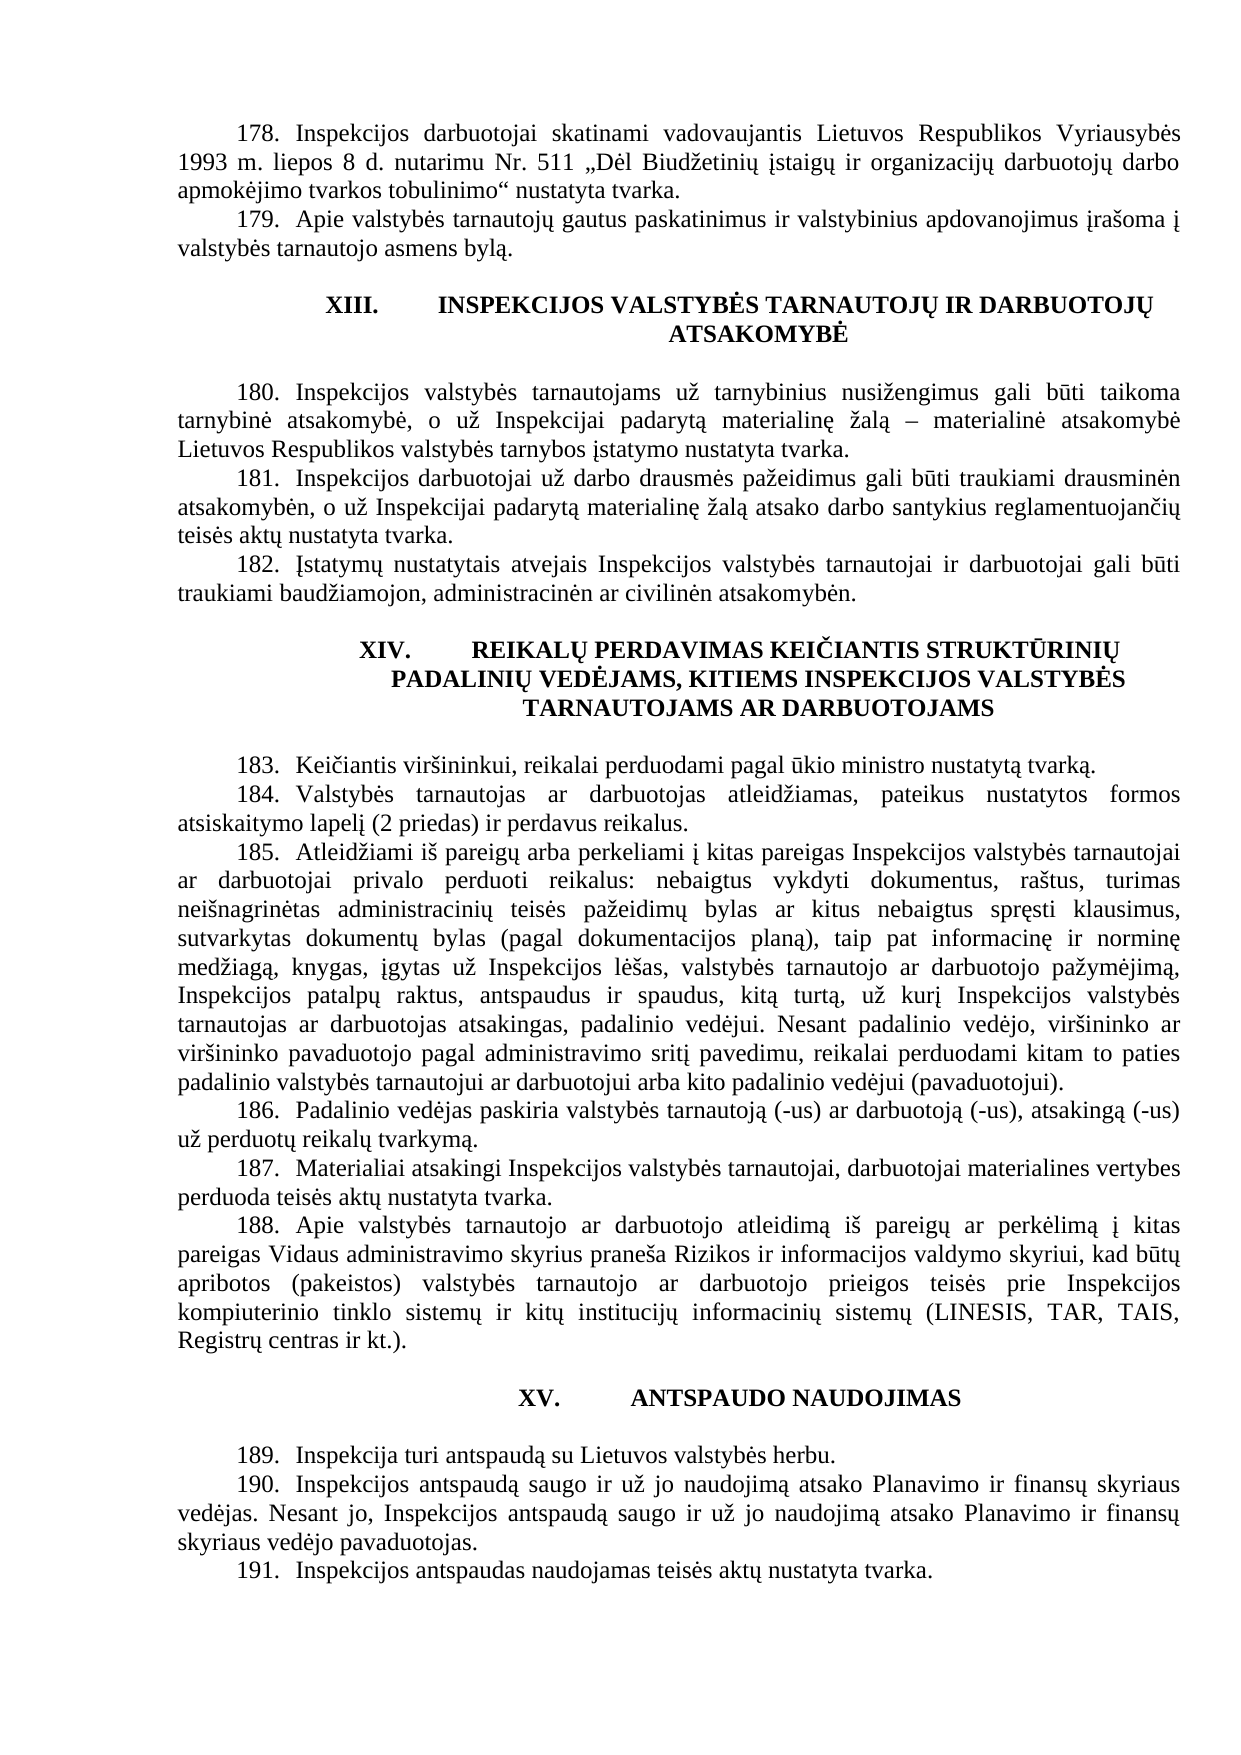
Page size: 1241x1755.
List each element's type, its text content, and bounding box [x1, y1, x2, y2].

text 179. Apie valstybės tarnautojų gautus paskatinimus ir valstybinius apdovanojimus įrašoma į valstybės tarnautojo asmens bylą. [177, 204, 1181, 262]
text 186. Padalinio vedėjas paskiria valstybės tarnautoją (-us) ar darbuotoją (-us), atsakingą (-us) už perduotų reikalų tvarkymą. [177, 1096, 1181, 1153]
text 187. Materialiai atsakingi Inspekcijos valstybės tarnautojai, darbuotojai materialines vertybes perduoda teisės aktų nustatyta tvarka. [177, 1153, 1181, 1211]
text 183. Keičiantis viršininkui, reikalai perduodami pagal ūkio ministro nustatytą tvarką. [177, 751, 1181, 779]
text XV. ANTSPAUDO NAUDOJIMAS [290, 1383, 1190, 1412]
text 185. Atleidžiami iš pareigų arba perkeliami į kitas pareigas Inspekcijos valstybės tarnautojai ar darbuotojai privalo perduoti reikalus: nebaigtus vykdyti dokumentus, raštus, turimas neišnagrinėtas administracinių teisės pažeidimų bylas ar kitus nebaigtus spręsti klausimus, sutvarkytas dokumentų bylas (pagal dokumentacijos planą), taip pat informacinę ir norminę medžiagą, knygas, įgytas už Inspekcijos lėšas, valstybės tarnautojo ar darbuotojo pažymėjimą, Inspekcijos patalpų raktus, antspaudus ir spaudus, kitą turtą, už kurį Inspekcijos valstybės tarnautojas ar darbuotojas atsakingas, padalinio vedėjui. Nesant padalinio vedėjo, viršininko ar viršininko pavaduotojo pagal administravimo sritį pavedimu, reikalai perduodami kitam to paties padalinio valstybės tarnautojui ar darbuotojui arba kito padalinio vedėjui (pavaduotojui). [177, 837, 1181, 1096]
text 188. Apie valstybės tarnautojo ar darbuotojo atleidimą iš pareigų ar perkėlimą į kitas pareigas Vidaus administravimo skyrius praneša Rizikos ir informacijos valdymo skyriui, kad būtų apribotos (pakeistos) valstybės tarnautojo ar darbuotojo prieigos teisės prie Inspekcijos kompiuterinio tinklo sistemų ir kitų institucijų informacinių sistemų (LINESIS, TAR, TAIS, Registrų centras ir kt.). [177, 1211, 1181, 1354]
text 182. Įstatymų nustatytais atvejais Inspekcijos valstybės tarnautojai ir darbuotojai gali būti traukiami baudžiamojon, administracinėn ar civilinėn atsakomybėn. [177, 549, 1181, 607]
text 190. Inspekcijos antspaudą saugo ir už jo naudojimą atsako Planavimo ir finansų skyriaus vedėjas. Nesant jo, Inspekcijos antspaudą saugo ir už jo naudojimą atsako Planavimo ir finansų skyriaus vedėjo pavaduotojas. [177, 1469, 1181, 1556]
text XIII. INSPEKCIJOS VALSTYBĖS TARNAUTOJŲ IR DARBUOTOJŲ ATSAKOMYBĖ [290, 291, 1190, 348]
text 181. Inspekcijos darbuotojai už darbo drausmės pažeidimus gali būti traukiami drausminėn atsakomybėn, o už Inspekcijai padarytą materialinę žalą atsako darbo santykius reglamentuojančių teisės aktų nustatyta tvarka. [177, 463, 1181, 549]
text 184. Valstybės tarnautojas ar darbuotojas atleidžiamas, pateikus nustatytos formos atsiskaitymo lapelį (2 priedas) ir perdavus reikalus. [177, 779, 1181, 837]
text 178. Inspekcijos darbuotojai skatinami vadovaujantis Lietuvos Respublikos Vyriausybės 1993 m. liepos 8 d. nutarimu Nr. 511 „Dėl Biudžetinių įstaigų ir organizacijų darbuotojų darbo apmokėjimo tvarkos tobulinimo“ nustatyta tvarka. [177, 118, 1181, 204]
text 180. Inspekcijos valstybės tarnautojams už tarnybinius nusižengimus gali būti taikoma tarnybinė atsakomybė, o už Inspekcijai padarytą materialinę žalą – materialinė atsakomybė Lietuvos Respublikos valstybės tarnybos įstatymo nustatyta tvarka. [177, 377, 1181, 463]
text 189. Inspekcija turi antspaudą su Lietuvos valstybės herbu. [177, 1441, 1181, 1469]
text 191. Inspekcijos antspaudas naudojamas teisės aktų nustatyta tvarka. [177, 1556, 1181, 1584]
text XIV. REIKALŲ PERDAVIMAS KEIČIANTIS STRUKTŪRINIŲ PADALINIŲ VEDĖJAMS, KITIEMS INSPEKCIJOS VALSTYBĖS TARNAUTOJAMS AR DARBUOTOJAMS [290, 636, 1190, 722]
